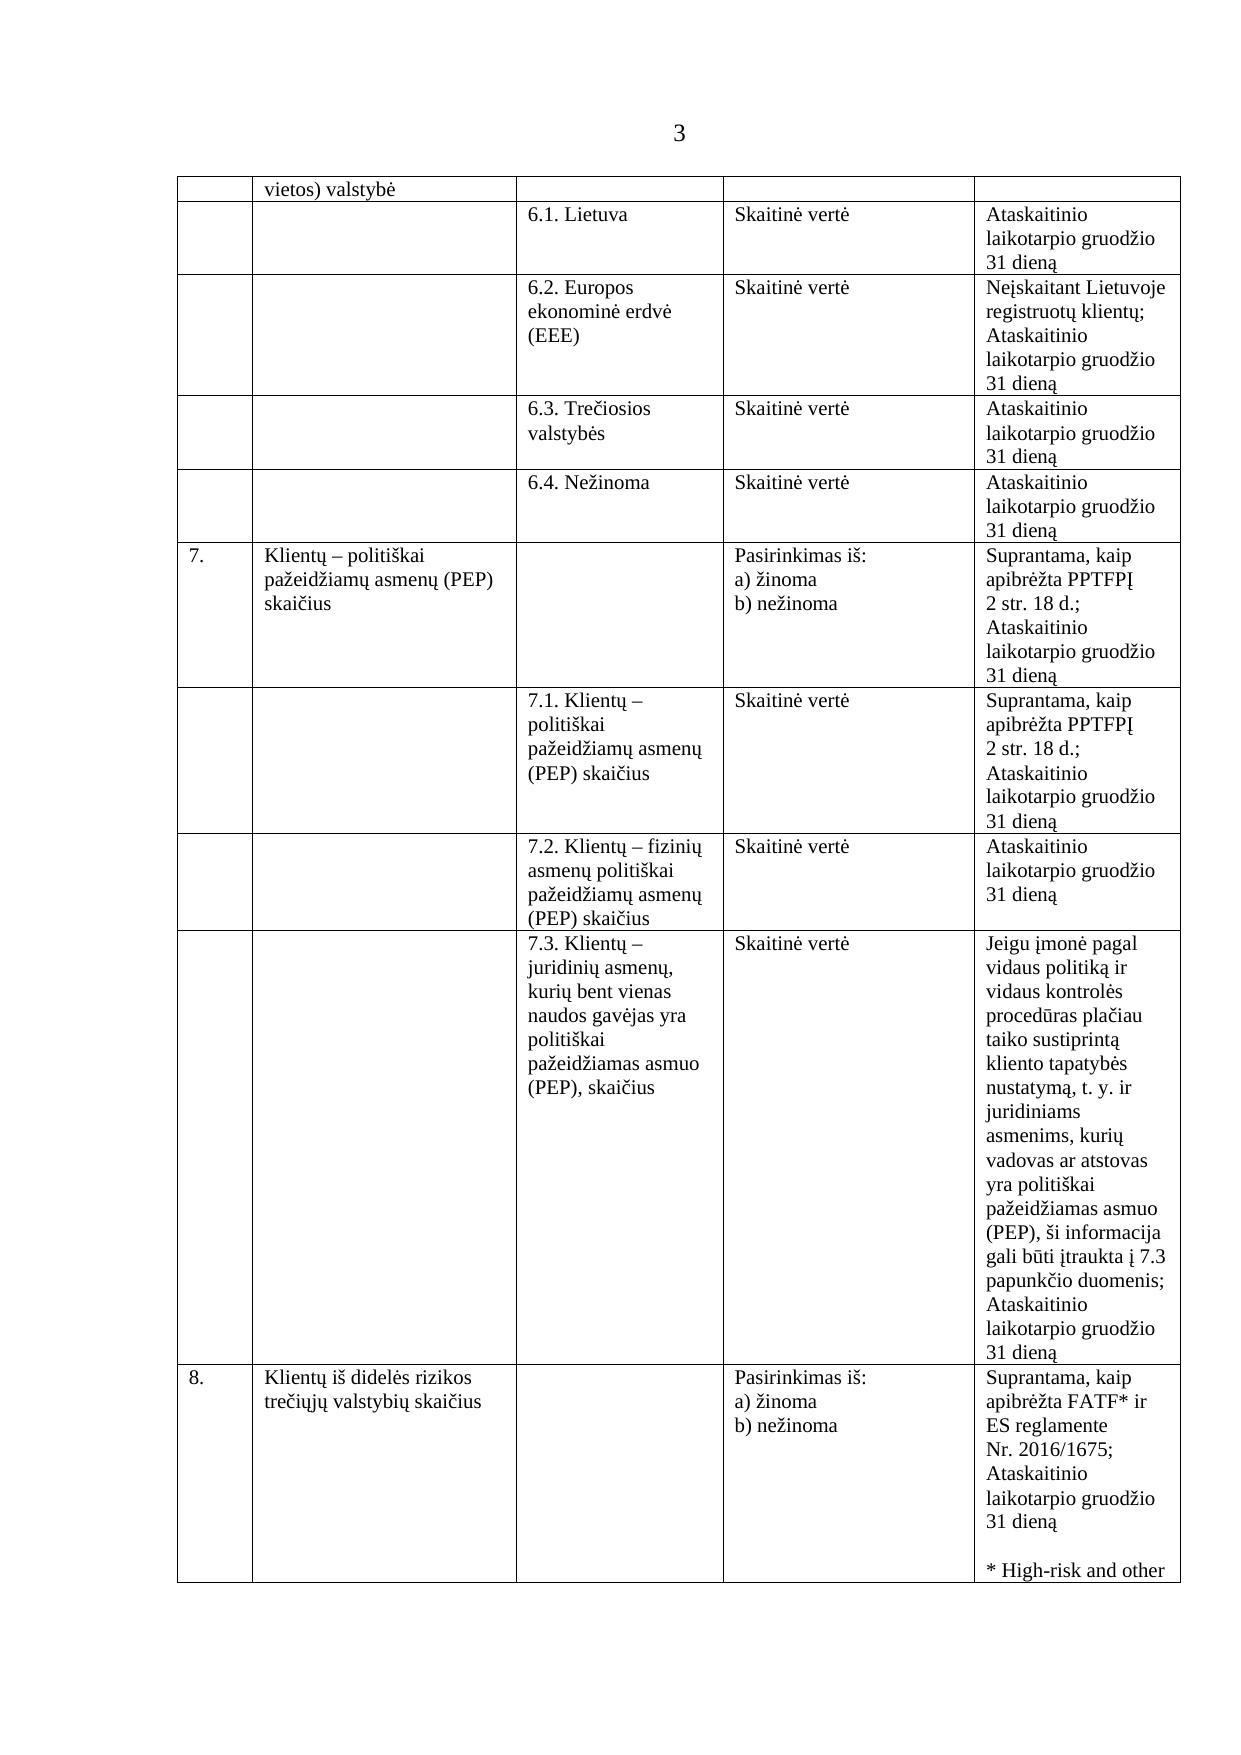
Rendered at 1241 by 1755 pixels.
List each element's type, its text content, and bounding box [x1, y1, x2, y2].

table_cell Suprantama, kaip apibrėžta PPTFPĮ 2 str. 18 d.; Ataskaitinio laikotarpio gruodžio 31 dieną [975, 688, 1180, 833]
table_cell Ataskaitinio laikotarpio gruodžio 31 dieną [975, 834, 1180, 930]
table_cell 6.2. Europos ekonominė erdvė (EEE) [517, 275, 723, 395]
table_cell Klientų – politiškai pažeidžiamų asmenų (PEP) skaičius [253, 543, 516, 687]
table_cell [178, 688, 252, 833]
table_cell Skaitinė vertė [724, 396, 974, 468]
table_cell [178, 396, 252, 468]
table_cell Pasirinkimas iš: a) žinoma b) nežinoma [724, 543, 974, 687]
table_cell 7.1. Klientų – politiškai pažeidžiamų asmenų (PEP) skaičius [517, 688, 723, 833]
table_cell 8. [178, 1365, 252, 1582]
table_cell [178, 275, 252, 395]
table_cell Ataskaitinio laikotarpio gruodžio 31 dieną [975, 470, 1180, 542]
table_cell 6.3. Trečiosios valstybės [517, 396, 723, 468]
table_cell [178, 177, 252, 201]
table_cell [253, 470, 516, 542]
table_cell [517, 1365, 723, 1582]
table_cell Suprantama, kaip apibrėžta PPTFPĮ 2 str. 18 d.; Ataskaitinio laikotarpio gruodžio 31 dieną [975, 543, 1180, 687]
table_cell [178, 834, 252, 930]
table_cell [253, 834, 516, 930]
table_cell [178, 202, 252, 274]
table_cell Ataskaitinio laikotarpio gruodžio 31 dieną [975, 396, 1180, 468]
table_cell [253, 202, 516, 274]
table_cell 7. [178, 543, 252, 687]
table_cell Jeigu įmonė pagal vidaus politiką ir vidaus kontrolės procedūras plačiau taiko sustiprintą kliento tapatybės nustatymą, t. y. ir juridiniams asmenims, kurių vadovas ar atstovas yra politiškai pažeidžiamas asmuo (PEP), ši informacija gali būti įtraukta į 7.3 papunkčio duomenis; Ataskaitinio laikotarpio gruodžio 31 dieną [975, 931, 1180, 1364]
table_cell Neįskaitant Lietuvoje registruotų klientų; Ataskaitinio laikotarpio gruodžio 31 dieną [975, 275, 1180, 395]
table_cell [253, 275, 516, 395]
table_cell Ataskaitinio laikotarpio gruodžio 31 dieną [975, 202, 1180, 274]
table_cell Klientų iš didelės rizikos trečiųjų valstybių skaičius [253, 1365, 516, 1582]
table_cell [253, 688, 516, 833]
table_cell Suprantama, kaip apibrėžta FATF* ir ES reglamente Nr. 2016/1675; Ataskaitinio laikotarpio gruodžio 31 dieną * High-risk and other [975, 1365, 1180, 1582]
table_cell 7.3. Klientų – juridinių asmenų, kurių bent vienas naudos gavėjas yra politiškai pažeidžiamas asmuo (PEP), skaičius [517, 931, 723, 1364]
table_cell [517, 543, 723, 687]
table_cell [517, 177, 723, 201]
table_cell 7.2. Klientų – fizinių asmenų politiškai pažeidžiamų asmenų (PEP) skaičius [517, 834, 723, 930]
table_cell vietos) valstybė [253, 177, 516, 201]
table_cell Skaitinė vertė [724, 202, 974, 274]
table_cell [724, 177, 974, 201]
table_cell [975, 177, 1180, 201]
table_cell [253, 931, 516, 1364]
table_cell Skaitinė vertė [724, 275, 974, 395]
table_cell [178, 470, 252, 542]
table_cell [253, 396, 516, 468]
table_cell 6.1. Lietuva [517, 202, 723, 274]
table_cell Skaitinė vertė [724, 470, 974, 542]
table_cell Pasirinkimas iš: a) žinoma b) nežinoma [724, 1365, 974, 1582]
table_cell [178, 931, 252, 1364]
table_cell Skaitinė vertė [724, 688, 974, 833]
table_cell Skaitinė vertė [724, 834, 974, 930]
table_cell Skaitinė vertė [724, 931, 974, 1364]
table_cell 6.4. Nežinoma [517, 470, 723, 542]
